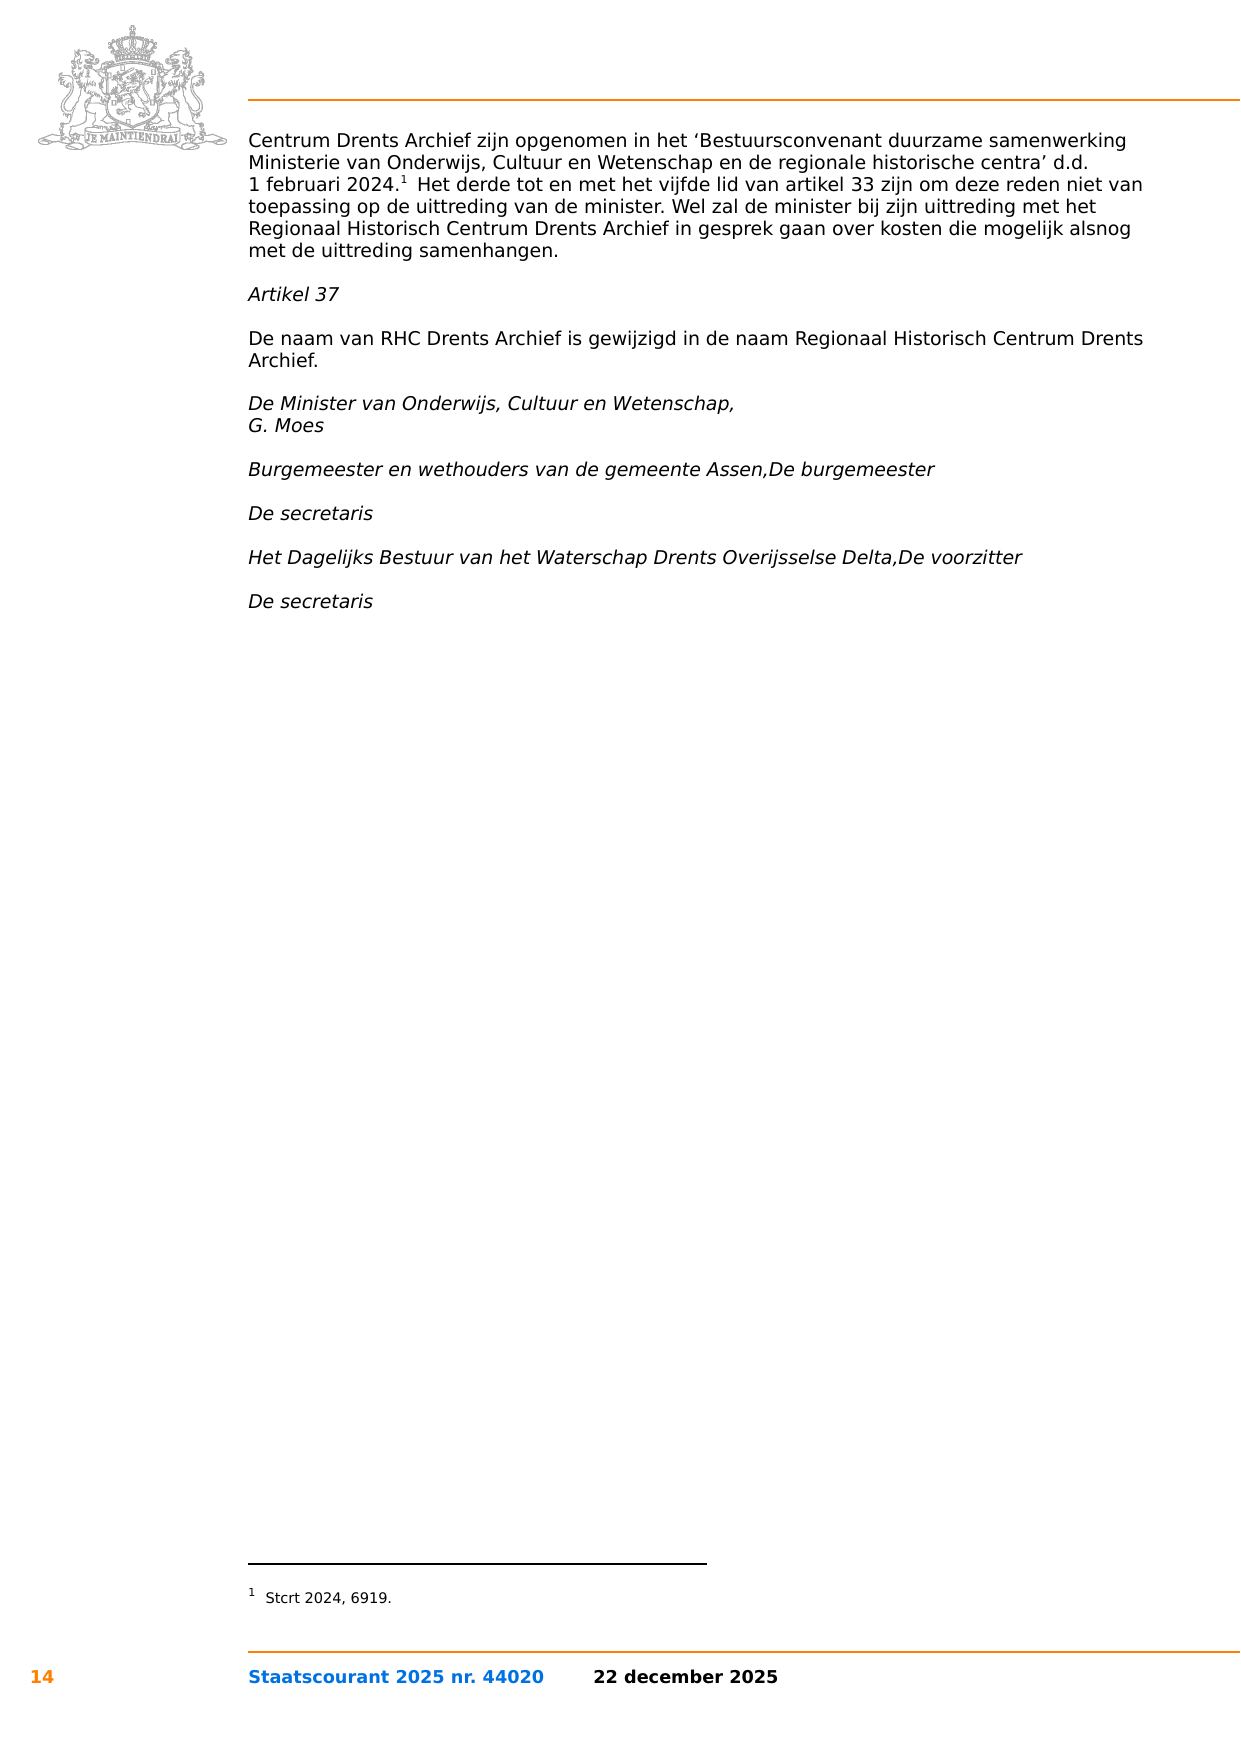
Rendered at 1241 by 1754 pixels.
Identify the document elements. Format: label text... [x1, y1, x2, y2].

picture [38, 25, 227, 150]
text De Minister van Onderwijs, Cultuur en Wetenschap, G. Moes [248, 393, 1163, 437]
text De naam van RHC Drents Archief is gewijzigd in de naam Regionaal Historisch Centrum Drents Archief. [248, 327, 1163, 371]
text De secretaris [248, 591, 1163, 613]
text De secretaris [248, 503, 1163, 525]
subtitle Artikel 37 [248, 284, 1163, 306]
text Stcrt 2024, 6919. [248, 1586, 1163, 1608]
text Burgemeester en wethouders van de gemeente Assen,De burgemeester [248, 459, 1163, 481]
text Het Dagelijks Bestuur van het Waterschap Drents Overijsselse Delta,De voorzitter [248, 547, 1163, 569]
text Centrum Drents Archief zijn opgenomen in het ‘Bestuursconvenant duurzame samenwerking Ministerie van Onderwijs, Cultuur en Wetenschap en de regionale historische centra’ d.d. 1 februari 2024. Het derde tot en met het vijfde lid van artikel 33 zijn om deze reden niet van toepassing op de uittreding van de minister. Wel zal de minister bij zijn uittreding met het Regionaal Historisch Centrum Drents Archief in gesprek gaan over kosten die mogelijk alsnog met de uittreding samenhangen. [248, 130, 1163, 262]
